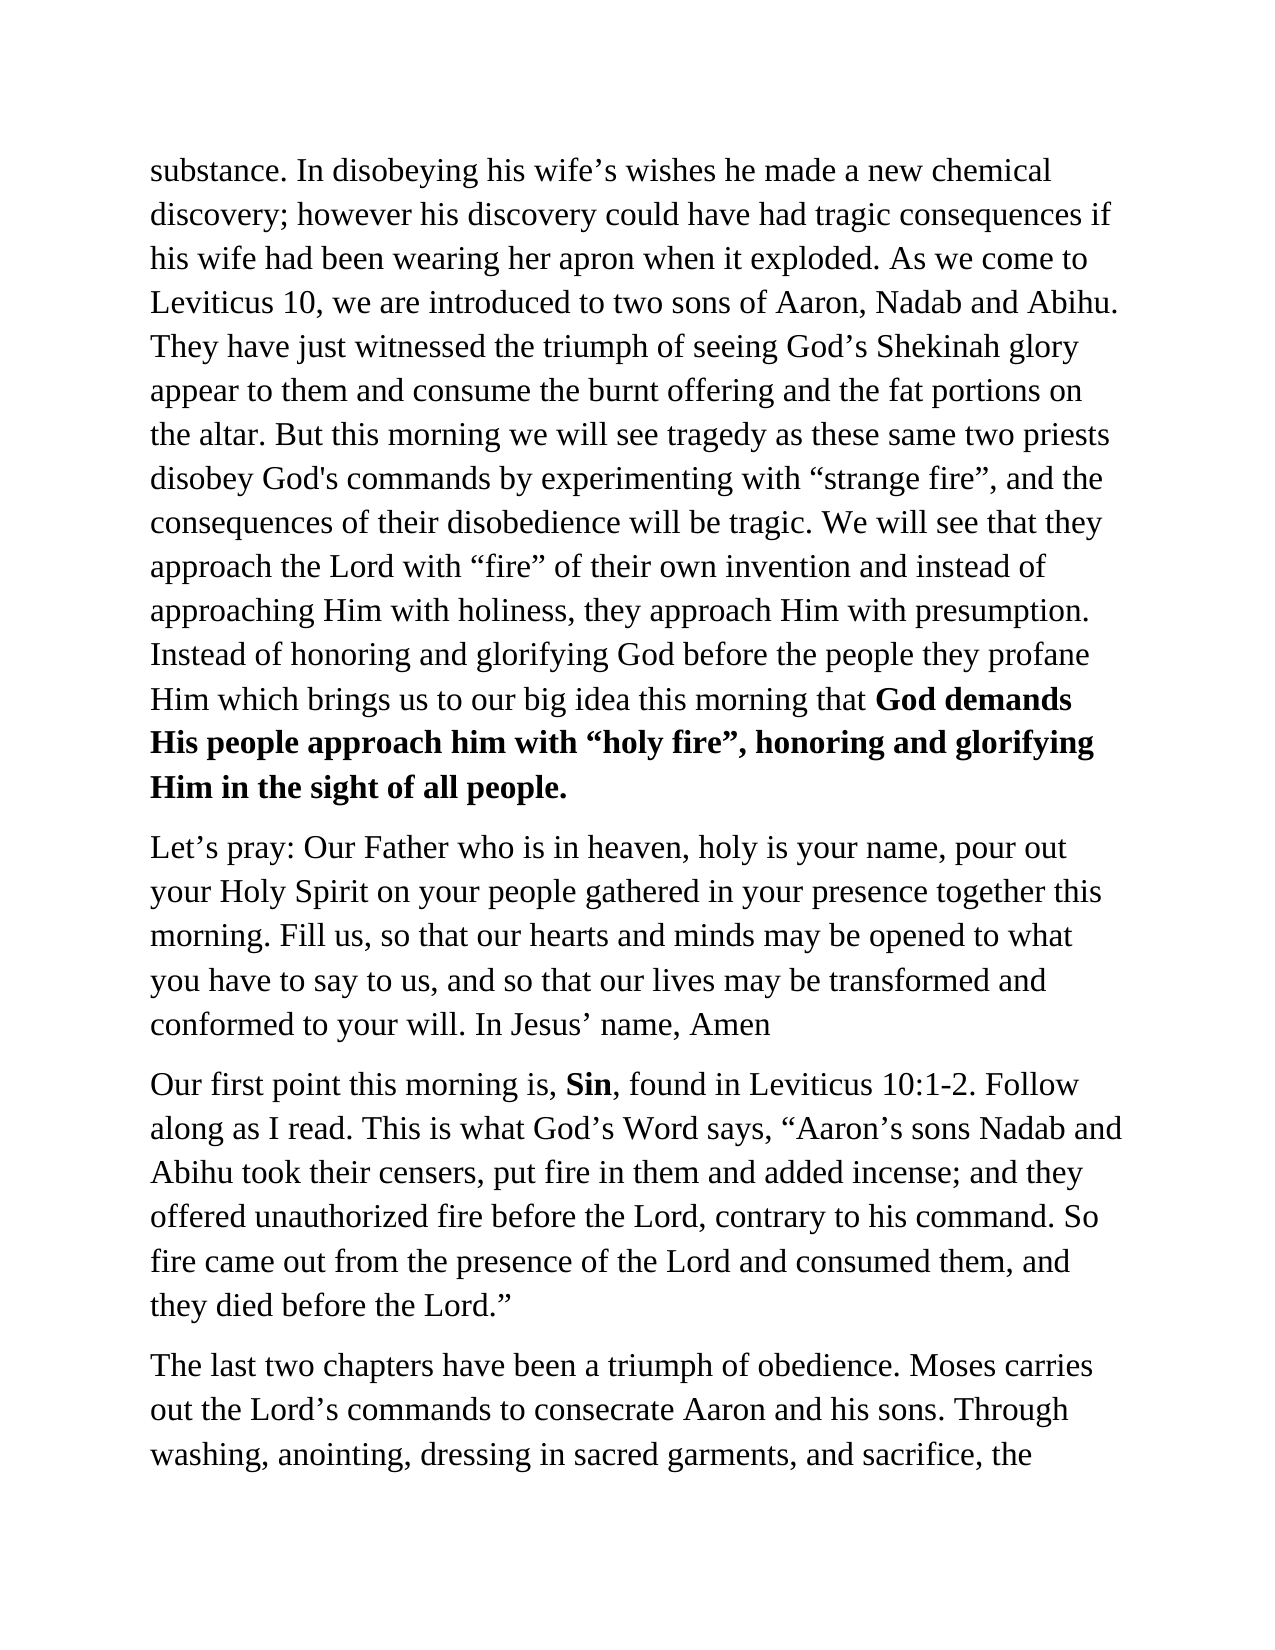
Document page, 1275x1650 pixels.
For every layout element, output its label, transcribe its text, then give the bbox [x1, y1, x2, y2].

text The last two chapters have been a triumph of obedience. Moses carries out the Lord’s commands to consecrate Aaron and his sons. Through washing, anointing, dressing in sacred garments, and sacrifice, the [150, 1346, 1125, 1472]
text Let’s pray: Our Father who is in heaven, holy is your name, pour out your Holy Spirit on your people gathered in your presence together this morning. Fill us, so that our hearts and minds may be opened to what you have to say to us, and so that our lives may be transformed and conformed to your will. In Jesus’ name, Amen [150, 828, 1125, 1042]
text substance. In disobeying his wife’s wishes he made a new chemical discovery; however his discovery could have had tragic consequences if his wife had been wearing her apron when it exploded. As we come to Leviticus 10, we are introduced to two sons of Aaron, Nadab and Abihu. They have just witnessed the triumph of seeing God’s Shekinah glory appear to them and consume the burnt offering and the fat portions on the altar. But this morning we will see tragedy as these same two priests disobey God's commands by experimenting with “strange fire”, and the consequences of their disobedience will be tragic. We will see that they approach the Lord with “fire” of their own invention and instead of approaching Him with holiness, they approach Him with presumption. Instead of honoring and glorifying God before the people they profane Him which brings us to our big idea this morning that God demands His people approach him with “holy fire”, honoring and glorifying Him in the sight of all people. [150, 150, 1125, 805]
text Our first point this morning is, Sin, found in Leviticus 10:1-2. Follow along as I read. This is what God’s Word says, “Aaron’s sons Nadab and Abihu took their censers, put fire in them and added incense; and they offered unauthorized fire before the Lord, contrary to his command. So fire came out from the presence of the Lord and consumed them, and they died before the Lord.” [150, 1064, 1125, 1323]
